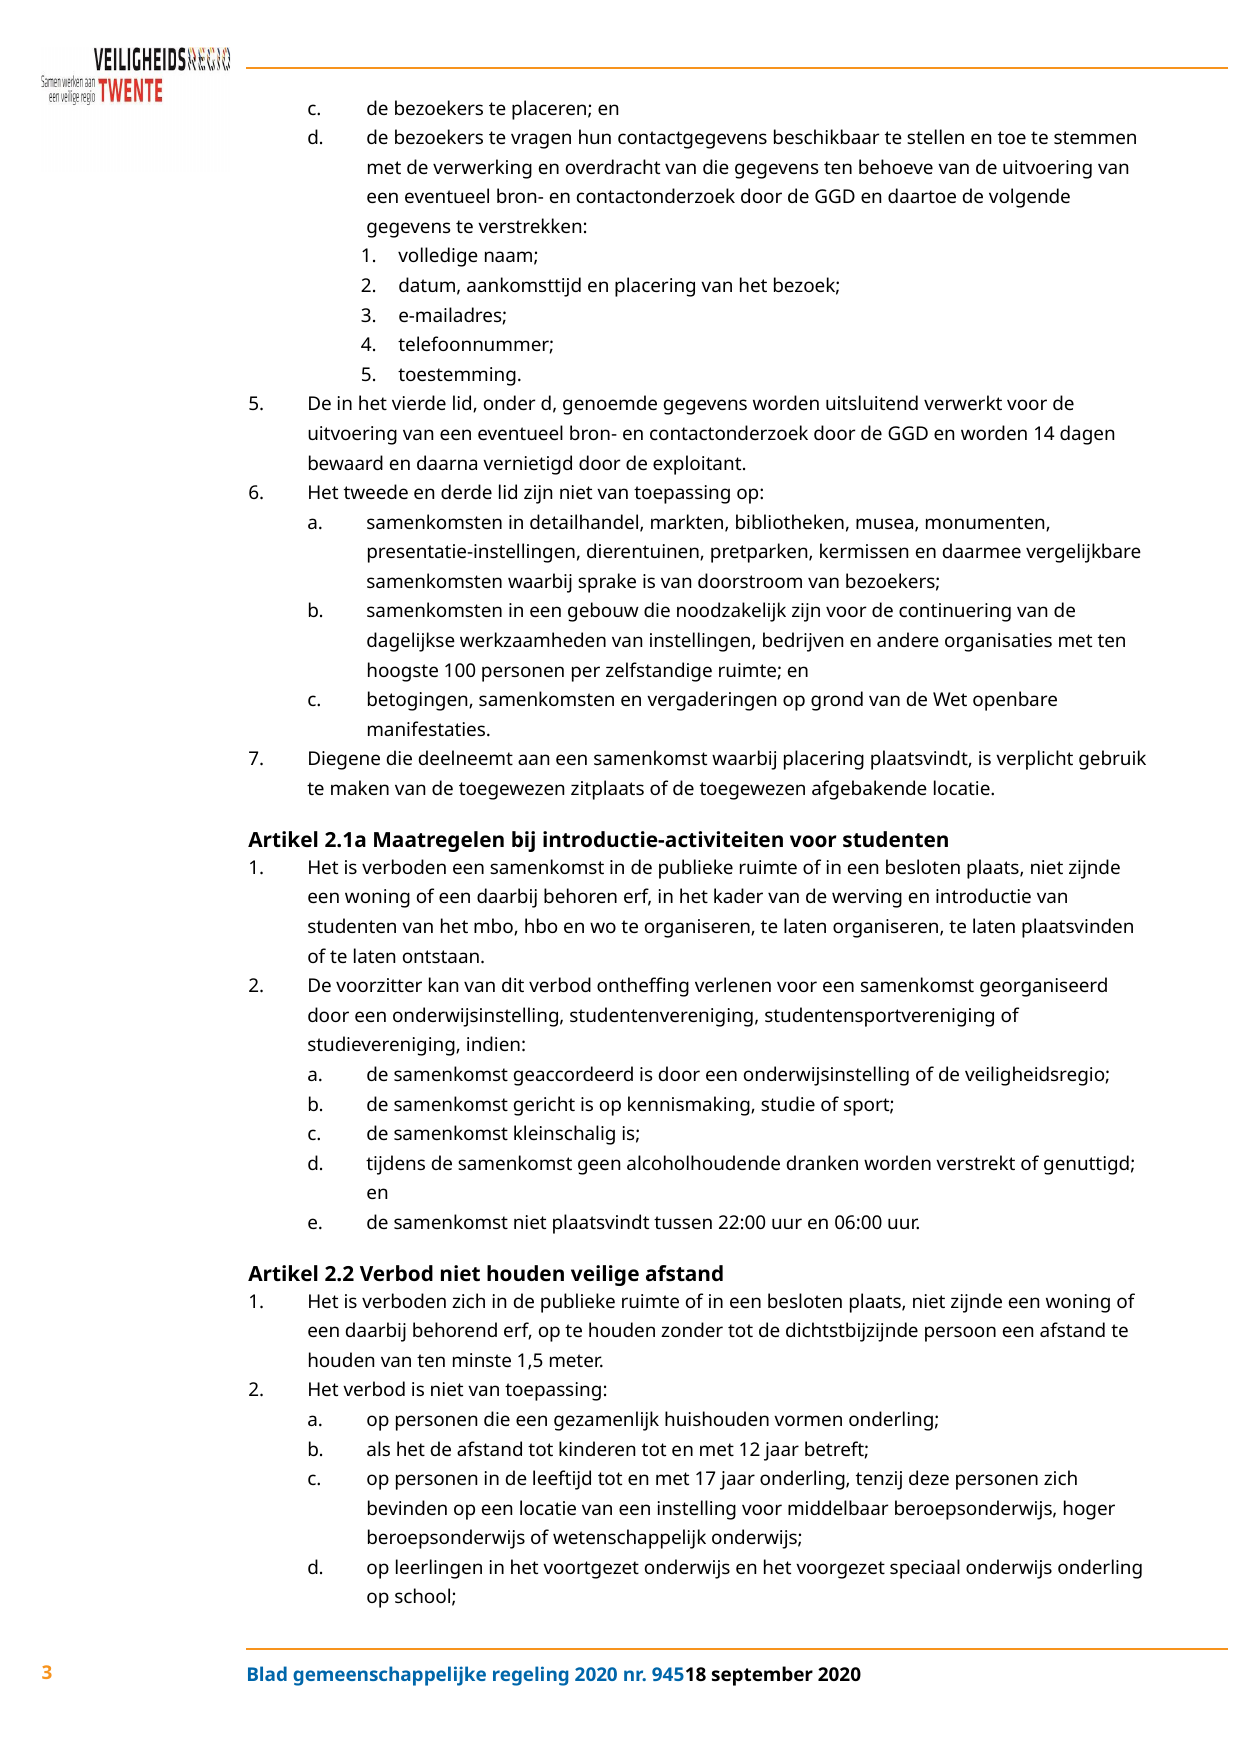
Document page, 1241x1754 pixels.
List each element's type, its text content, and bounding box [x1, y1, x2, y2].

list als het de afstand tot kinderen tot en met 12 jaar betreft; [307, 1436, 1152, 1462]
list datum, aankomsttijd en placering van het bezoek; [361, 272, 1152, 298]
list op personen die een gezamenlijk huishouden vormen onderling; [307, 1406, 1152, 1432]
list Diegene die deelneemt aan een samenkomst waarbij placering plaatsvindt, is verplicht gebruik te maken van de toegewezen zitplaats of de toegewezen afgebakende locatie. [248, 746, 1152, 801]
list de bezoekers te vragen hun contactgegevens beschikbaar te stellen en toe te stemmen met de verwerking en overdracht van die gegevens ten behoeve van de uitvoering van een eventueel bron- en contactonderzoek door de GGD en daartoe de volgende gegevens te verstrekken: [307, 124, 1152, 239]
list Het is verboden zich in de publieke ruimte of in een besloten plaats, niet zijnde een woning of een daarbij behorend erf, op te houden zonder tot de dichtstbijzijnde persoon een afstand te houden van ten minste 1,5 meter. [248, 1288, 1152, 1373]
list volledige naam; [361, 243, 1152, 268]
list de samenkomst niet plaatsvindt tussen 22:00 uur en 06:00 uur. [307, 1209, 1152, 1235]
list telefoonnummer; [361, 331, 1152, 357]
list De in het vierde lid, onder d, genoemde gegevens worden uitsluitend verwerkt voor de uitvoering van een eventueel bron- en contactonderzoek door de GGD en worden 14 dagen bewaard en daarna vernietigd door de exploitant. [248, 391, 1152, 476]
list tijdens de samenkomst geen alcoholhoudende dranken worden verstrekt of genuttigd; en [307, 1150, 1152, 1205]
text Artikel 2.1a Maatregelen bij introductie-activiteiten voor studenten [248, 826, 1152, 854]
list de samenkomst gericht is op kennismaking, studie of sport; [307, 1091, 1152, 1116]
list samenkomsten in detailhandel, markten, bibliotheken, musea, monumenten, presentatie-instellingen, dierentuinen, pretparken, kermissen en daarmee vergelijkbare samenkomsten waarbij sprake is van doorstroom van bezoekers; [307, 509, 1152, 594]
list de samenkomst geaccordeerd is door een onderwijsinstelling of de veiligheidsregio; [307, 1061, 1152, 1087]
text Artikel 2.2 Verbod niet houden veilige afstand [248, 1259, 1152, 1288]
list op personen in de leeftijd tot en met 17 jaar onderling, tenzij deze personen zich bevinden op een locatie van een instelling voor middelbaar beroepsonderwijs, hoger beroepsonderwijs of wetenschappelijk onderwijs; [307, 1465, 1152, 1550]
list op leerlingen in het voortgezet onderwijs en het voorgezet speciaal onderwijs onderling op school; [307, 1554, 1152, 1609]
list samenkomsten in een gebouw die noodzakelijk zijn voor de continuering van de dagelijkse werkzaamheden van instellingen, bedrijven en andere organisaties met ten hoogste 100 personen per zelfstandige ruimte; en [307, 598, 1152, 683]
list de samenkomst kleinschalig is; [307, 1120, 1152, 1146]
list betogingen, samenkomsten en vergaderingen op grond van de Wet openbare manifestaties. [307, 686, 1152, 742]
list de bezoekers te placeren; en [307, 95, 1152, 121]
list Het is verboden een samenkomst in de publieke ruimte of in een besloten plaats, niet zijnde een woning of een daarbij behoren erf, in het kader van de werving en introductie van studenten van het mbo, hbo en wo te organiseren, te laten organiseren, te laten plaatsvinden of te laten ontstaan. [248, 854, 1152, 968]
list Het verbod is niet van toepassing: [248, 1377, 1152, 1402]
list toestemming. [361, 361, 1152, 387]
list e-mailadres; [361, 302, 1152, 328]
list Het tweede en derde lid zijn niet van toepassing op: [248, 479, 1152, 505]
picture [41, 47, 231, 172]
list De voorzitter kan van dit verbod ontheffing verlenen voor een samenkomst georganiseerd door een onderwijsinstelling, studentenvereniging, studentensportvereniging of studievereniging, indien: [248, 972, 1152, 1057]
